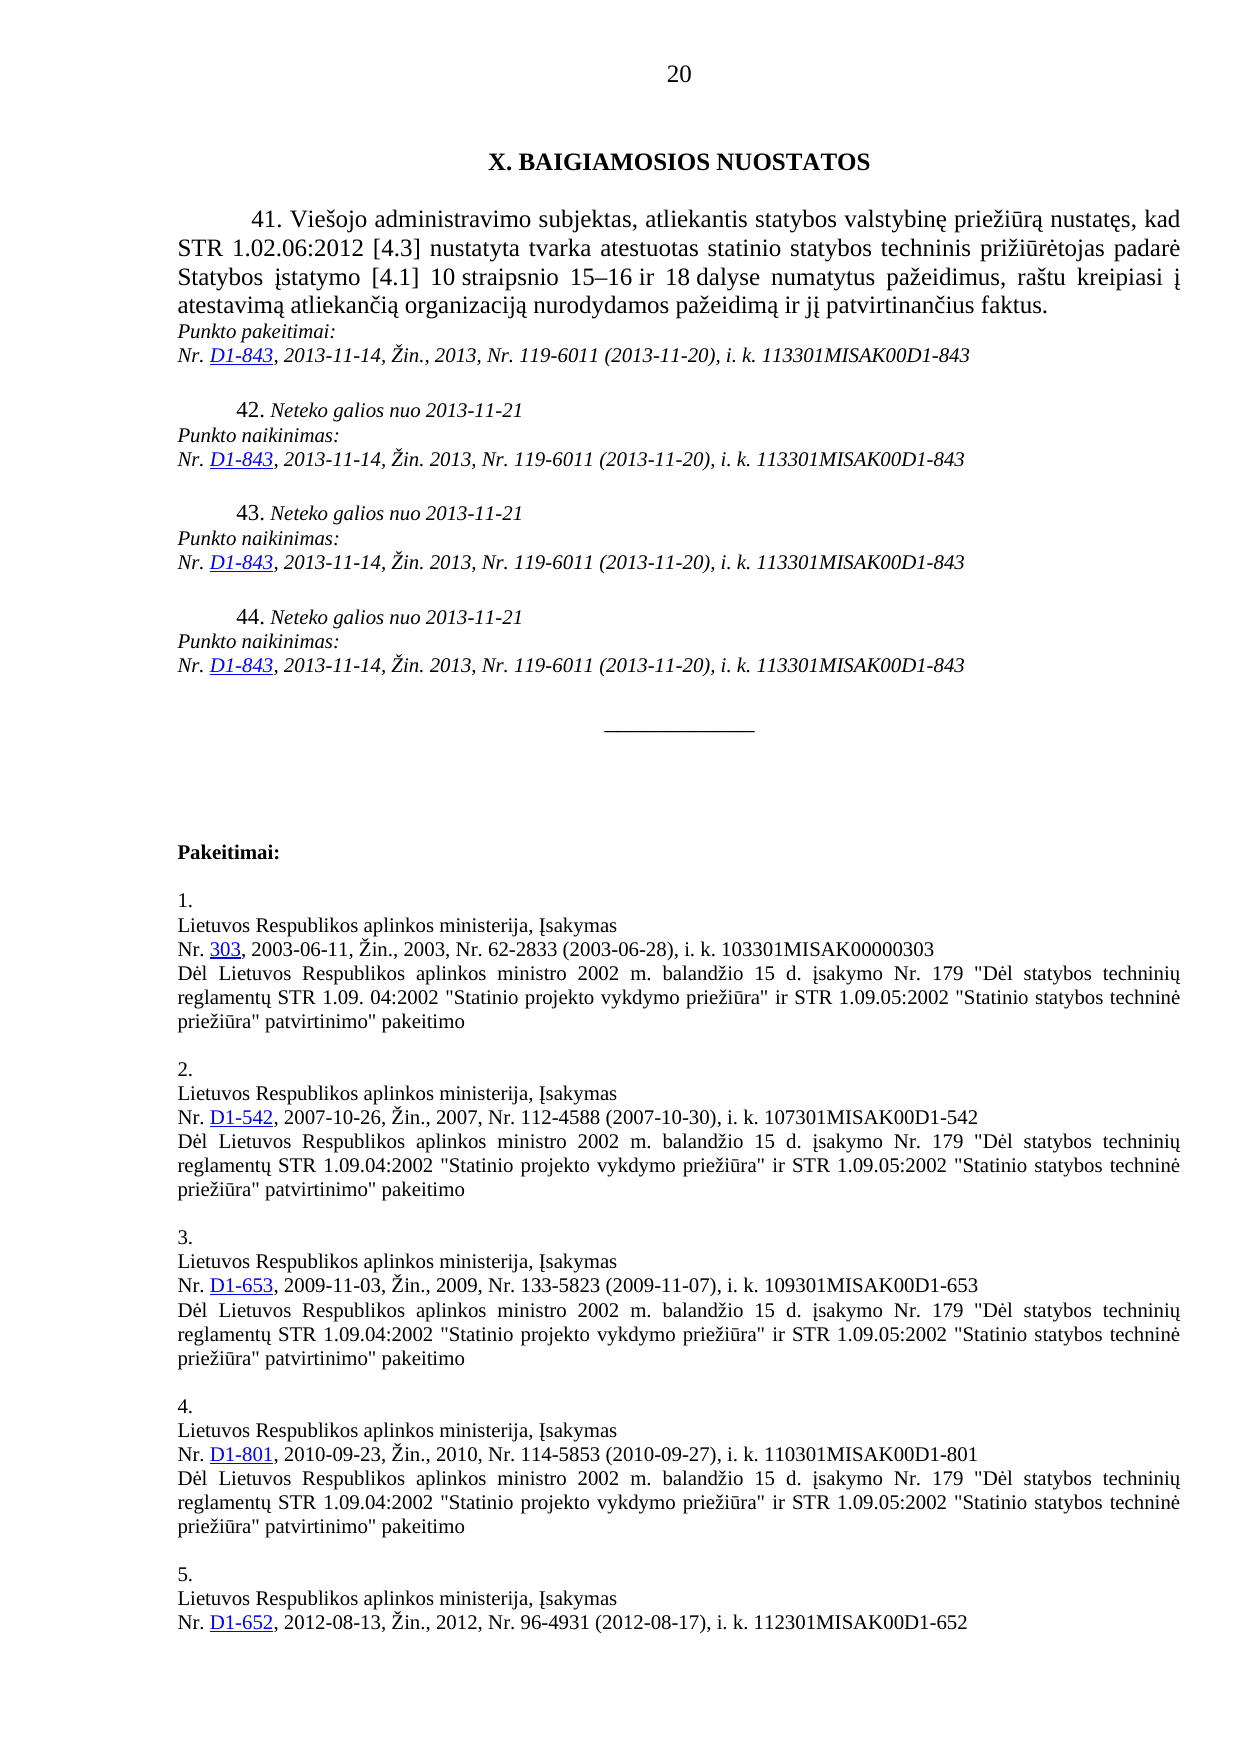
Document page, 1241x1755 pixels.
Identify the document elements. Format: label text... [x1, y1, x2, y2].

text 1. [177, 888, 1181, 912]
text 2. [177, 1057, 1181, 1081]
text Nr. D1-843, 2013-11-14, Žin. 2013, Nr. 119-6011 (2013-11-20), i. k. 113301MISAK00D1-843 [177, 653, 1181, 677]
text 43. Neteko galios nuo 2013-11-21 [177, 499, 1181, 526]
text 5. [177, 1562, 1181, 1586]
text Nr. D1-843, 2013-11-14, Žin. 2013, Nr. 119-6011 (2013-11-20), i. k. 113301MISAK00D1-843 [177, 550, 1181, 574]
text Nr. D1-843, 2013-11-14, Žin. 2013, Nr. 119-6011 (2013-11-20), i. k. 113301MISAK00D1-843 [177, 447, 1181, 471]
text Lietuvos Respublikos aplinkos ministerija, Įsakymas [177, 1586, 1181, 1610]
text Lietuvos Respublikos aplinkos ministerija, Įsakymas [177, 1418, 1181, 1442]
text Punkto naikinimas: [177, 423, 1181, 447]
text 3. [177, 1225, 1181, 1249]
text Punkto naikinimas: [177, 629, 1181, 653]
text Punkto naikinimas: [177, 526, 1181, 550]
text Dėl Lietuvos Respublikos aplinkos ministro 2002 m. balandžio 15 d. įsakymo Nr. 179 "Dėl statybos techninių reglamentų STR 1.09. 04:2002 "Statinio projekto vykdymo priežiūra" ir STR 1.09.05:2002 "Statinio statybos techninė priežiūra" patvirtinimo" pakeitimo [177, 961, 1181, 1033]
text Nr. D1-652, 2012-08-13, Žin., 2012, Nr. 96-4931 (2012-08-17), i. k. 112301MISAK00D1-652 [177, 1610, 1181, 1634]
text ____________ [177, 706, 1181, 735]
text Pakeitimai: [177, 840, 1181, 864]
text Nr. D1-801, 2010-09-23, Žin., 2010, Nr. 114-5853 (2010-09-27), i. k. 110301MISAK00D1-801 [177, 1442, 1181, 1466]
text Lietuvos Respublikos aplinkos ministerija, Įsakymas [177, 912, 1181, 937]
text Dėl Lietuvos Respublikos aplinkos ministro 2002 m. balandžio 15 d. įsakymo Nr. 179 "Dėl statybos techninių reglamentų STR 1.09.04:2002 "Statinio projekto vykdymo priežiūra" ir STR 1.09.05:2002 "Statinio statybos techninė priežiūra" patvirtinimo" pakeitimo [177, 1466, 1181, 1538]
text 41. Viešojo administravimo subjektas, atliekantis statybos valstybinę priežiūrą nustatęs, kad STR 1.02.06:2012 [4.3] nustatyta tvarka atestuotas statinio statybos techninis prižiūrėtojas padarė Statybos įstatymo [4.1] 10 straipsnio 15–16 ir 18 dalyse numatytus pažeidimus, raštu kreipiasi į atestavimą atliekančią organizaciją nurodydamos pažeidimą ir jį patvirtinančius faktus. [177, 204, 1181, 319]
text 42. Neteko galios nuo 2013-11-21 [177, 396, 1181, 423]
text 4. [177, 1394, 1181, 1418]
text Nr. D1-653, 2009-11-03, Žin., 2009, Nr. 133-5823 (2009-11-07), i. k. 109301MISAK00D1-653 [177, 1273, 1181, 1297]
text Lietuvos Respublikos aplinkos ministerija, Įsakymas [177, 1249, 1181, 1273]
text Dėl Lietuvos Respublikos aplinkos ministro 2002 m. balandžio 15 d. įsakymo Nr. 179 "Dėl statybos techninių reglamentų STR 1.09.04:2002 "Statinio projekto vykdymo priežiūra" ir STR 1.09.05:2002 "Statinio statybos techninė priežiūra" patvirtinimo" pakeitimo [177, 1297, 1181, 1370]
text Nr. D1-542, 2007-10-26, Žin., 2007, Nr. 112-4588 (2007-10-30), i. k. 107301MISAK00D1-542 [177, 1105, 1181, 1129]
text Nr. D1-843, 2013-11-14, Žin., 2013, Nr. 119-6011 (2013-11-20), i. k. 113301MISAK00D1-843 [177, 343, 1181, 367]
text X. BAIGIAMOSIOS NUOSTATOS [177, 147, 1181, 176]
text 44. Neteko galios nuo 2013-11-21 [177, 603, 1181, 629]
text Nr. 303, 2003-06-11, Žin., 2003, Nr. 62-2833 (2003-06-28), i. k. 103301MISAK00000303 [177, 937, 1181, 961]
text Lietuvos Respublikos aplinkos ministerija, Įsakymas [177, 1081, 1181, 1105]
text Dėl Lietuvos Respublikos aplinkos ministro 2002 m. balandžio 15 d. įsakymo Nr. 179 "Dėl statybos techninių reglamentų STR 1.09.04:2002 "Statinio projekto vykdymo priežiūra" ir STR 1.09.05:2002 "Statinio statybos techninė priežiūra" patvirtinimo" pakeitimo [177, 1129, 1181, 1201]
text Punkto pakeitimai: [177, 319, 1181, 343]
